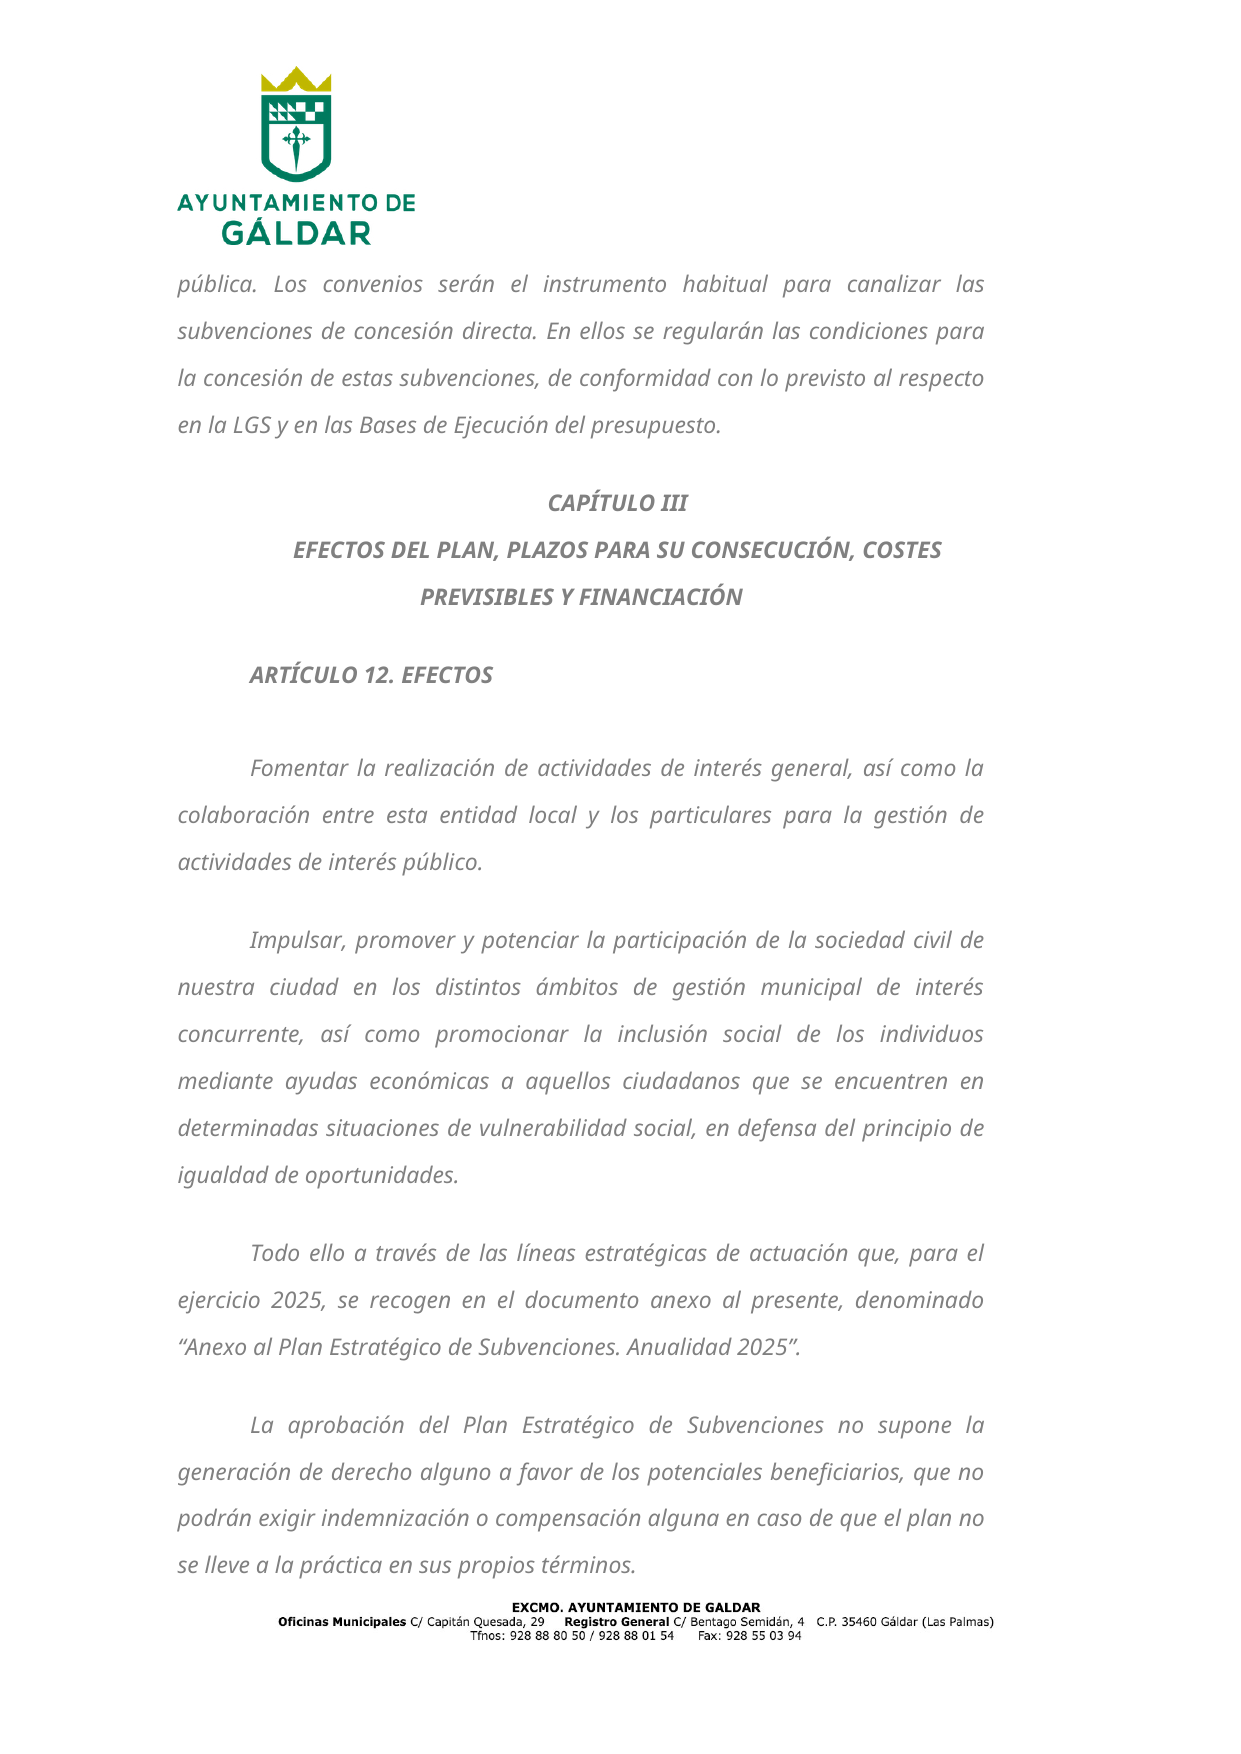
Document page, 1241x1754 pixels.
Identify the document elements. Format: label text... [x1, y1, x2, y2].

text CAPÍTULO III [177, 487, 988, 518]
text ARTÍCULO 12. EFECTOS [177, 658, 988, 690]
text pública. Los convenios serán el instrumento habitual para canalizar las subvenciones de concesión directa. En ellos se regularán las condiciones para la concesión de estas subvenciones, de conformidad con lo previsto al respecto en la LGS y en las Bases de Ejecución del presupuesto. [177, 268, 988, 440]
text EFECTOS DEL PLAN, PLAZOS PARA SU CONSECUCIÓN, COSTES PREVISIBLES Y FINANCIACIÓN [177, 533, 988, 612]
text Fomentar la realización de actividades de interés general, así como la colaboración entre esta entidad local y los particulares para la gestión de actividades de interés público. [177, 752, 988, 877]
text La aprobación del Plan Estratégico de Subvenciones no supone la generación de derecho alguno a favor de los potenciales beneficiarios, que no podrán exigir indemnización o compensación alguna en caso de que el plan no se lleve a la práctica en sus propios términos. [177, 1408, 988, 1580]
text Todo ello a través de las líneas estratégicas de actuación que, para el ejercicio 2025, se recogen en el documento anexo al presente, denominado “Anexo al Plan Estratégico de Subvenciones. Anualidad 2025”. [177, 1237, 988, 1362]
text Impulsar, promover y potenciar la participación de la sociedad civil de nuestra ciudad en los distintos ámbitos de gestión municipal de interés concurrente, así como promocionar la inclusión social de los individuos mediante ayudas económicas a aquellos ciudadanos que se encuentren en determinadas situaciones de vulnerabilidad social, en defensa del principio de igualdad de oportunidades. [177, 924, 988, 1190]
